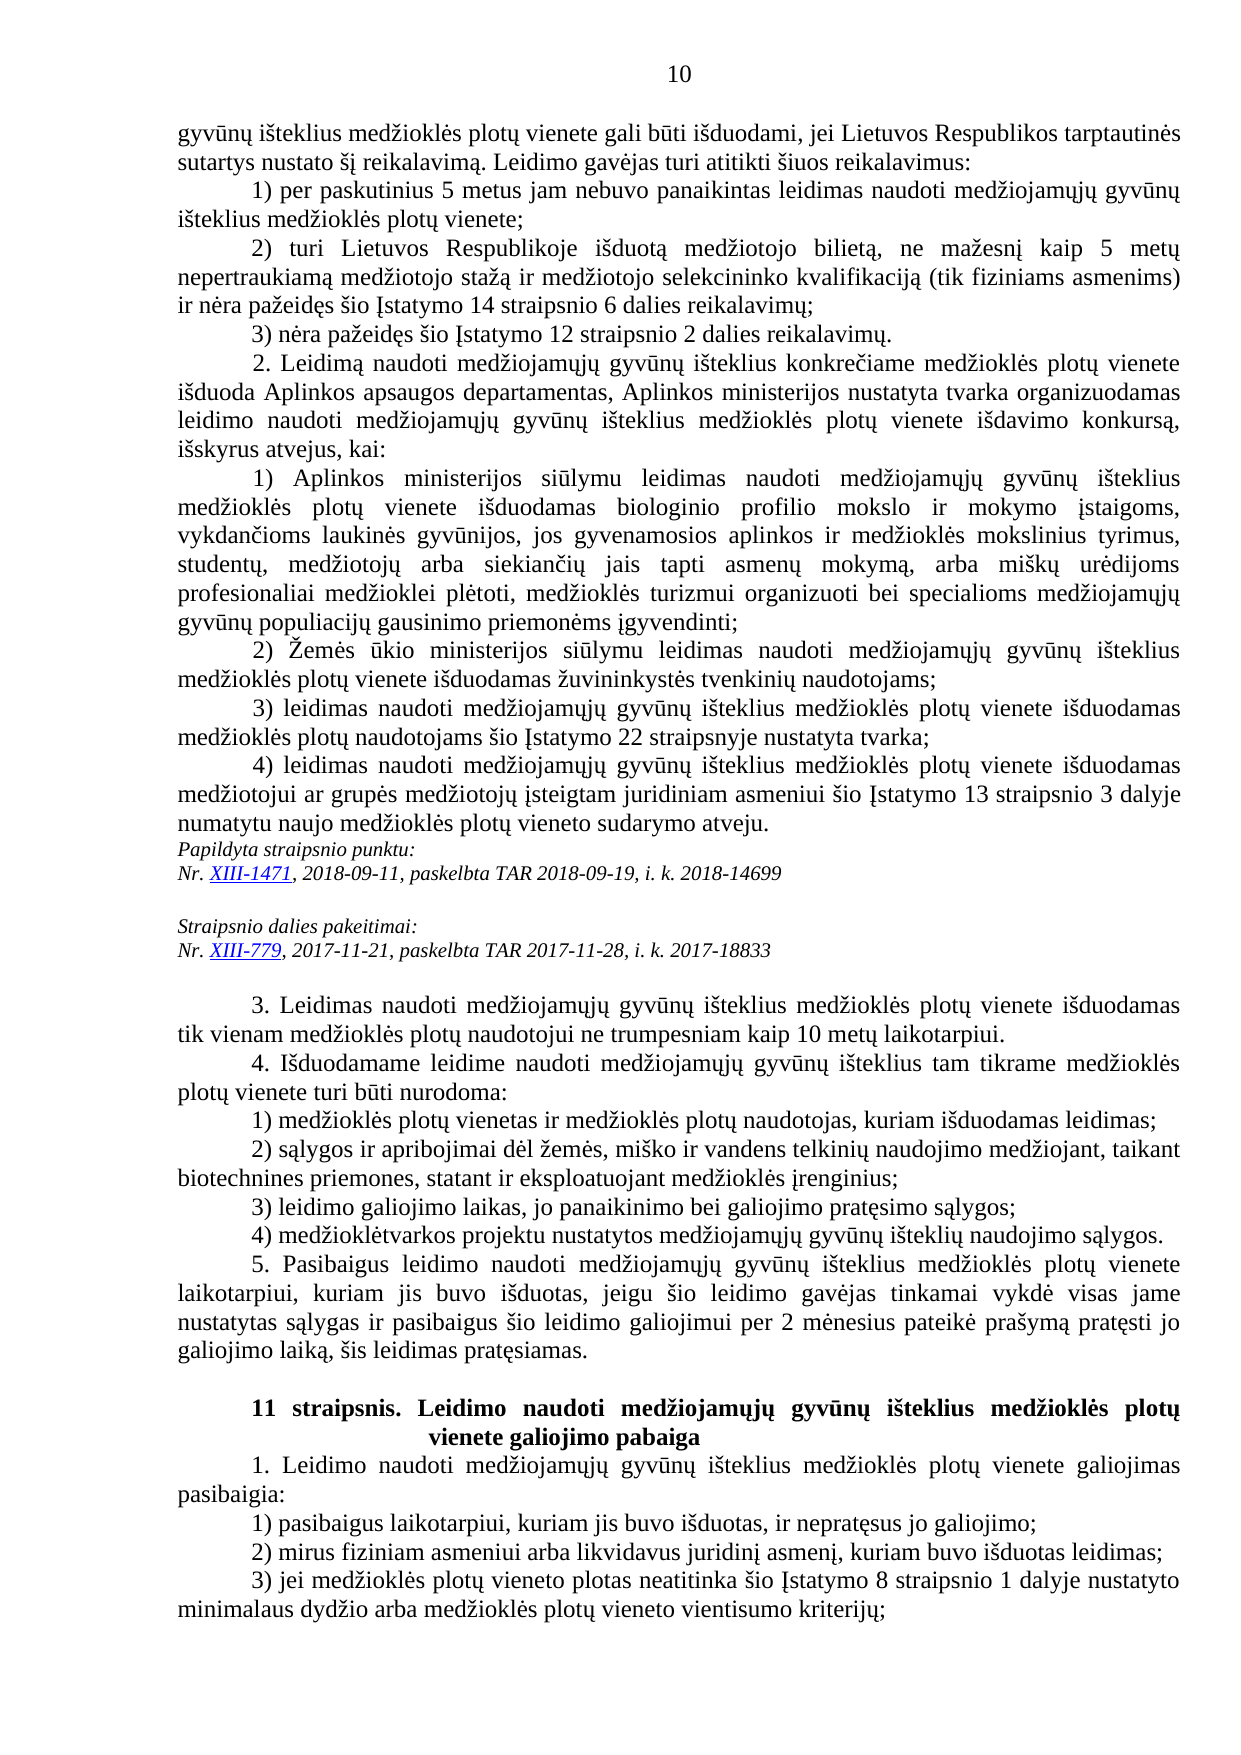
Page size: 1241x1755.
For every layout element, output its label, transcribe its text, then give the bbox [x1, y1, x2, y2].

text 4) medžioklėtvarkos projektu nustatytos medžiojamųjų gyvūnų išteklių naudojimo sąlygos. [177, 1221, 1181, 1249]
text gyvūnų išteklius medžioklės plotų vienete gali būti išduodami, jei Lietuvos Respublikos tarptautinės sutartys nustato šį reikalavimą. Leidimo gavėjas turi atitikti šiuos reikalavimus: [177, 118, 1181, 176]
text 4. Išduodamame leidime naudoti medžiojamųjų gyvūnų išteklius tam tikrame medžioklės plotų vienete turi būti nurodoma: [177, 1048, 1181, 1106]
text 3) nėra pažeidęs šio Įstatymo 12 straipsnio 2 dalies reikalavimų. [177, 319, 1181, 348]
text 3. Leidimas naudoti medžiojamųjų gyvūnų išteklius medžioklės plotų vienete išduodamas tik vienam medžioklės plotų naudotojui ne trumpesniam kaip 10 metų laikotarpiui. [177, 991, 1181, 1048]
text 3) jei medžioklės plotų vieneto plotas neatitinka šio Įstatymo 8 straipsnio 1 dalyje nustatyto minimalaus dydžio arba medžioklės plotų vieneto vientisumo kriterijų; [177, 1566, 1181, 1623]
text 2) turi Lietuvos Respublikoje išduotą medžiotojo bilietą, ne mažesnį kaip 5 metų nepertraukiamą medžiotojo stažą ir medžiotojo selekcininko kvalifikaciją (tik fiziniams asmenims) ir nėra pažeidęs šio Įstatymo 14 straipsnio 6 dalies reikalavimų; [177, 233, 1181, 319]
text 5. Pasibaigus leidimo naudoti medžiojamųjų gyvūnų išteklius medžioklės plotų vienete laikotarpiui, kuriam jis buvo išduotas, jeigu šio leidimo gavėjas tinkamai vykdė visas jame nustatytas sąlygas ir pasibaigus šio leidimo galiojimui per 2 mėnesius pateikė prašymą pratęsti jo galiojimo laiką, šis leidimas pratęsiamas. [177, 1249, 1181, 1364]
text 2) mirus fiziniam asmeniui arba likvidavus juridinį asmenį, kuriam buvo išduotas leidimas; [177, 1537, 1181, 1566]
text Papildyta straipsnio punktu: [177, 837, 1181, 861]
text 11 straipsnis. Leidimo naudoti medžiojamųjų gyvūnų išteklius medžioklės plotų vienete galiojimo pabaiga [251, 1393, 1181, 1451]
text 4) leidimas naudoti medžiojamųjų gyvūnų išteklius medžioklės plotų vienete išduodamas medžiotojui ar grupės medžiotojų įsteigtam juridiniam asmeniui šio Įstatymo 13 straipsnio 3 dalyje numatytu naujo medžioklės plotų vieneto sudarymo atveju. [177, 751, 1181, 837]
text 3) leidimas naudoti medžiojamųjų gyvūnų išteklius medžioklės plotų vienete išduodamas medžioklės plotų naudotojams šio Įstatymo 22 straipsnyje nustatyta tvarka; [177, 693, 1181, 751]
text 2) sąlygos ir apribojimai dėl žemės, miško ir vandens telkinių naudojimo medžiojant, taikant biotechnines priemones, statant ir eksploatuojant medžioklės įrenginius; [177, 1134, 1181, 1192]
text 3) leidimo galiojimo laikas, jo panaikinimo bei galiojimo pratęsimo sąlygos; [177, 1192, 1181, 1221]
text 2) Žemės ūkio ministerijos siūlymu leidimas naudoti medžiojamųjų gyvūnų išteklius medžioklės plotų vienete išduodamas žuvininkystės tvenkinių naudotojams; [177, 636, 1181, 693]
text Straipsnio dalies pakeitimai: [177, 914, 1181, 938]
text 1) Aplinkos ministerijos siūlymu leidimas naudoti medžiojamųjų gyvūnų išteklius medžioklės plotų vienete išduodamas biologinio profilio mokslo ir mokymo įstaigoms, vykdančioms laukinės gyvūnijos, jos gyvenamosios aplinkos ir medžioklės mokslinius tyrimus, studentų, medžiotojų arba siekiančių jais tapti asmenų mokymą, arba miškų urėdijoms profesionaliai medžioklei plėtoti, medžioklės turizmui organizuoti bei specialioms medžiojamųjų gyvūnų populiacijų gausinimo priemonėms įgyvendinti; [177, 463, 1181, 636]
text Nr. XIII-1471, 2018-09-11, paskelbta TAR 2018-09-19, i. k. 2018-14699 [177, 861, 1181, 885]
text 1) pasibaigus laikotarpiui, kuriam jis buvo išduotas, ir nepratęsus jo galiojimo; [177, 1508, 1181, 1537]
text 1) per paskutinius 5 metus jam nebuvo panaikintas leidimas naudoti medžiojamųjų gyvūnų išteklius medžioklės plotų vienete; [177, 176, 1181, 233]
text 2. Leidimą naudoti medžiojamųjų gyvūnų išteklius konkrečiame medžioklės plotų vienete išduoda Aplinkos apsaugos departamentas, Aplinkos ministerijos nustatyta tvarka organizuodamas leidimo naudoti medžiojamųjų gyvūnų išteklius medžioklės plotų vienete išdavimo konkursą, išskyrus atvejus, kai: [177, 348, 1181, 463]
text Nr. XIII-779, 2017-11-21, paskelbta TAR 2017-11-28, i. k. 2017-18833 [177, 938, 1181, 962]
text 1. Leidimo naudoti medžiojamųjų gyvūnų išteklius medžioklės plotų vienete galiojimas pasibaigia: [177, 1451, 1181, 1508]
text 1) medžioklės plotų vienetas ir medžioklės plotų naudotojas, kuriam išduodamas leidimas; [177, 1106, 1181, 1134]
